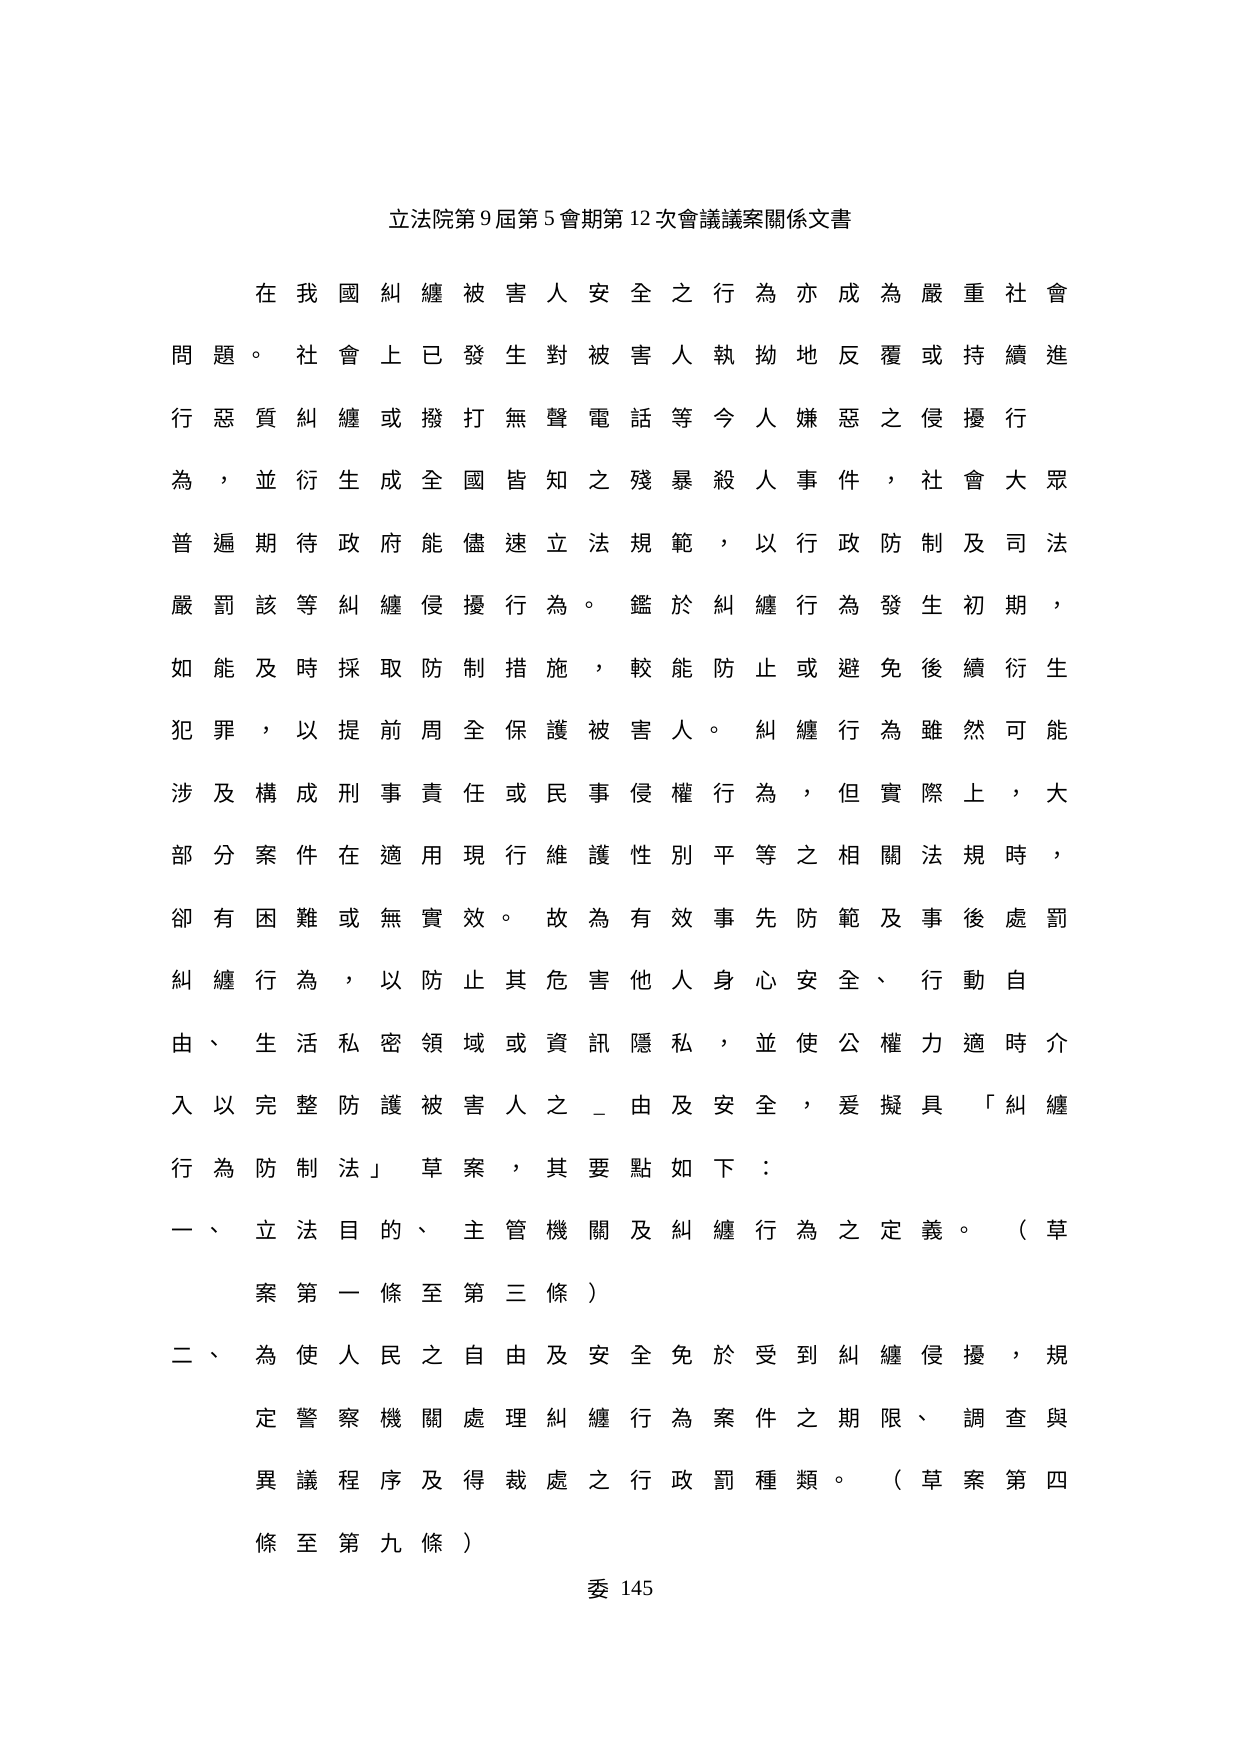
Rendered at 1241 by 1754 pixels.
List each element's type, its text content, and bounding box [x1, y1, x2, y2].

text 二、為使人民之自由及安全免於受到糾纏侵擾，規定警察機關處理糾纏行為案件之期限、調查與異議程序及得裁處之行政罰種類。（草案第四條至第九條） [162, 1313, 1078, 1563]
text 在我國糾纏被害人安全之行為亦成為嚴重社會問題。社會上已發生對被害人執拗地反覆或持續進行惡質糾纏或撥打無聲電話等今人嫌惡之侵擾行為，並衍生成全國皆知之殘暴殺人事件，社會大眾普遍期待政府能儘速立法規範，以行政防制及司法嚴罰該等糾纏侵擾行為。鑑於糾纏行為發生初期，如能及時採取防制措施，較能防止或避免後續衍生犯罪，以提前周全保護被害人。糾纏行為雖然可能涉及構成刑事責任或民事侵權行為，但實際上，大部分案件在適用現行維護性別平等之相關法規時，卻有困難或無實效。故為有效事先防範及事後處罰糾纏行為，以防止其危害他人身心安全、行動自由、生活私密領域或資訊隱私，並使公權力適時介入以完整防護被害人之_由及安全，爰擬具「糾纏行為防制法」草案，其要點如下： [162, 250, 1078, 1188]
text 一、立法目的、主管機關及糾纏行為之定義。（草案第一條至第三條） [162, 1188, 1078, 1313]
